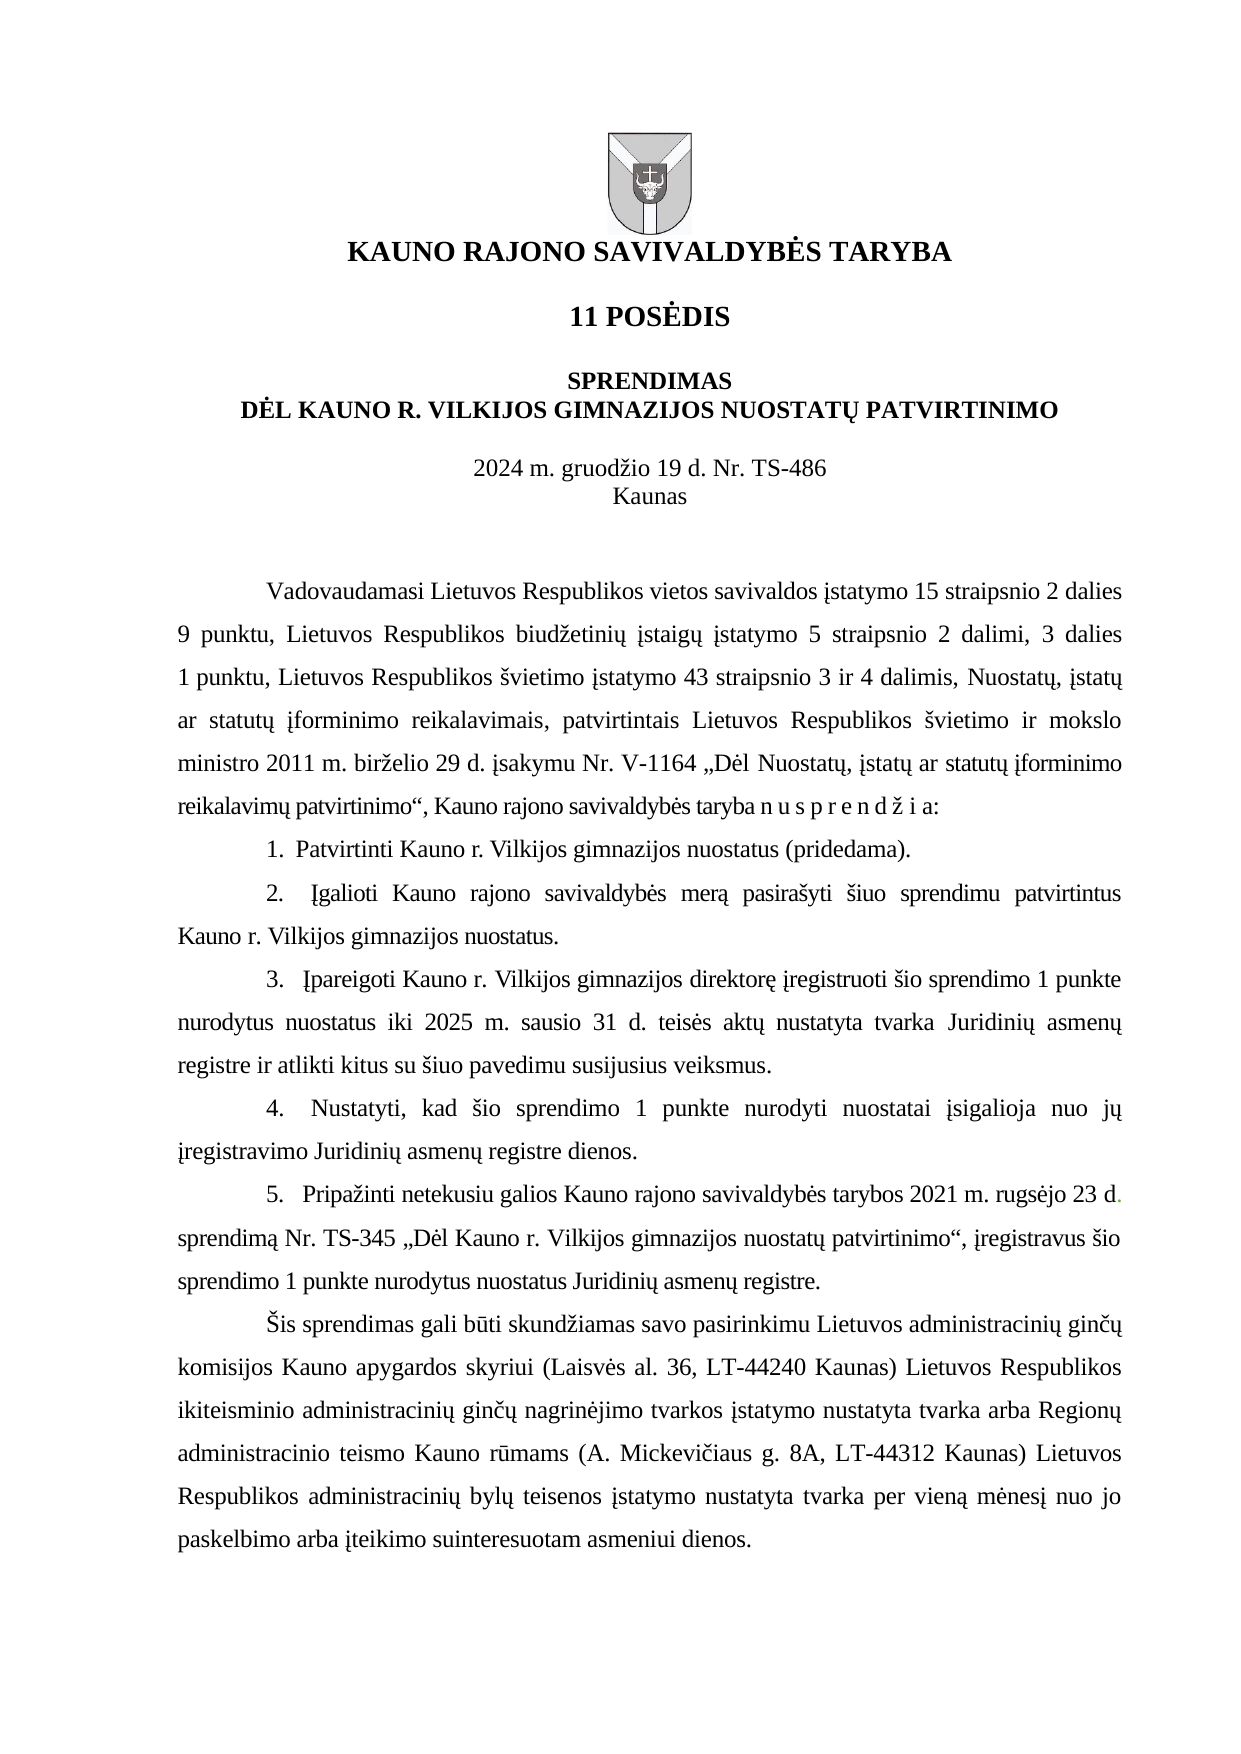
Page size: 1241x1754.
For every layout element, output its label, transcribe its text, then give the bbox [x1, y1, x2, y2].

text 1. Patvirtinti Kauno r. Vilkijos gimnazijos nuostatus (pridedama). [177, 834, 1122, 863]
text Dėl KAUNO R. VILKIJOS GIMNAZIJOS NUOSTATŲ PATVIRTINIMO [177, 395, 1122, 424]
text 2. Įgalioti Kauno rajono savivaldybės merą pasirašyti šiuo sprendimu patvirtintus Kauno r. Vilkijos gimnazijos nuostatus. [177, 878, 1122, 949]
text 2024 m. gruodžio 19 d. Nr. TS-486 [177, 453, 1122, 481]
text Kaunas [177, 481, 1122, 510]
text 5. Pripažinti netekusiu galios Kauno rajono savivaldybės tarybos 2021 m. rugsėjo 23 d. sprendimą Nr. TS-345 „Dėl Kauno r. Vilkijos gimnazijos nuostatų patvirtinimo“, įregistravus šio sprendimo 1 punkte nurodytus nuostatus Juridinių asmenų registre. [177, 1179, 1122, 1294]
text 11 POSĖDIS [177, 299, 1122, 333]
text Vadovaudamasi Lietuvos Respublikos vietos savivaldos įstatymo 15 straipsnio 2 dalies 9 punktu, Lietuvos Respublikos biudžetinių įstaigų įstatymo 5 straipsnio 2 dalimi, 3 dalies 1 punktu, Lietuvos Respublikos švietimo įstatymo 43 straipsnio 3 ir 4 dalimis, Nuostatų, įstatų ar statutų įforminimo reikalavimais, patvirtintais Lietuvos Respublikos švietimo ir mokslo ministro 2011 m. birželio 29 d. įsakymu Nr. V-1164 „Dėl Nuostatų, įstatų ar statutų įforminimo reikalavimų patvirtinimo“, Kauno rajono savivaldybės taryba n u s p r e n d ž i a: [177, 576, 1122, 820]
text Šis sprendimas gali būti skundžiamas savo pasirinkimu Lietuvos administracinių ginčų komisijos Kauno apygardos skyriui (Laisvės al. 36, LT-44240 Kaunas) Lietuvos Respublikos ikiteisminio administracinių ginčų nagrinėjimo tvarkos įstatymo nustatyta tvarka arba Regionų administracinio teismo Kauno rūmams (A. Mickevičiaus g. 8A, LT-44312 Kaunas) Lietuvos Respublikos administracinių bylų teisenos įstatymo nustatyta tvarka per vieną mėnesį nuo jo paskelbimo arba įteikimo suinteresuotam asmeniui dienos. [177, 1309, 1122, 1553]
text SPRENDIMAS [177, 366, 1122, 395]
text 4. Nustatyti, kad šio sprendimo 1 punkte nurodyti nuostatai įsigalioja nuo jų įregistravimo Juridinių asmenų registre dienos. [177, 1093, 1122, 1165]
text KAUNO RAJONO SAVIVALDYBĖS TARYBA [177, 234, 1122, 268]
text 3. Įpareigoti Kauno r. Vilkijos gimnazijos direktorę įregistruoti šio sprendimo 1 punkte nurodytus nuostatus iki 2025 m. sausio 31 d. teisės aktų nustatyta tvarka Juridinių asmenų registre ir atlikti kitus su šiuo pavedimu susijusius veiksmus. [177, 964, 1122, 1079]
